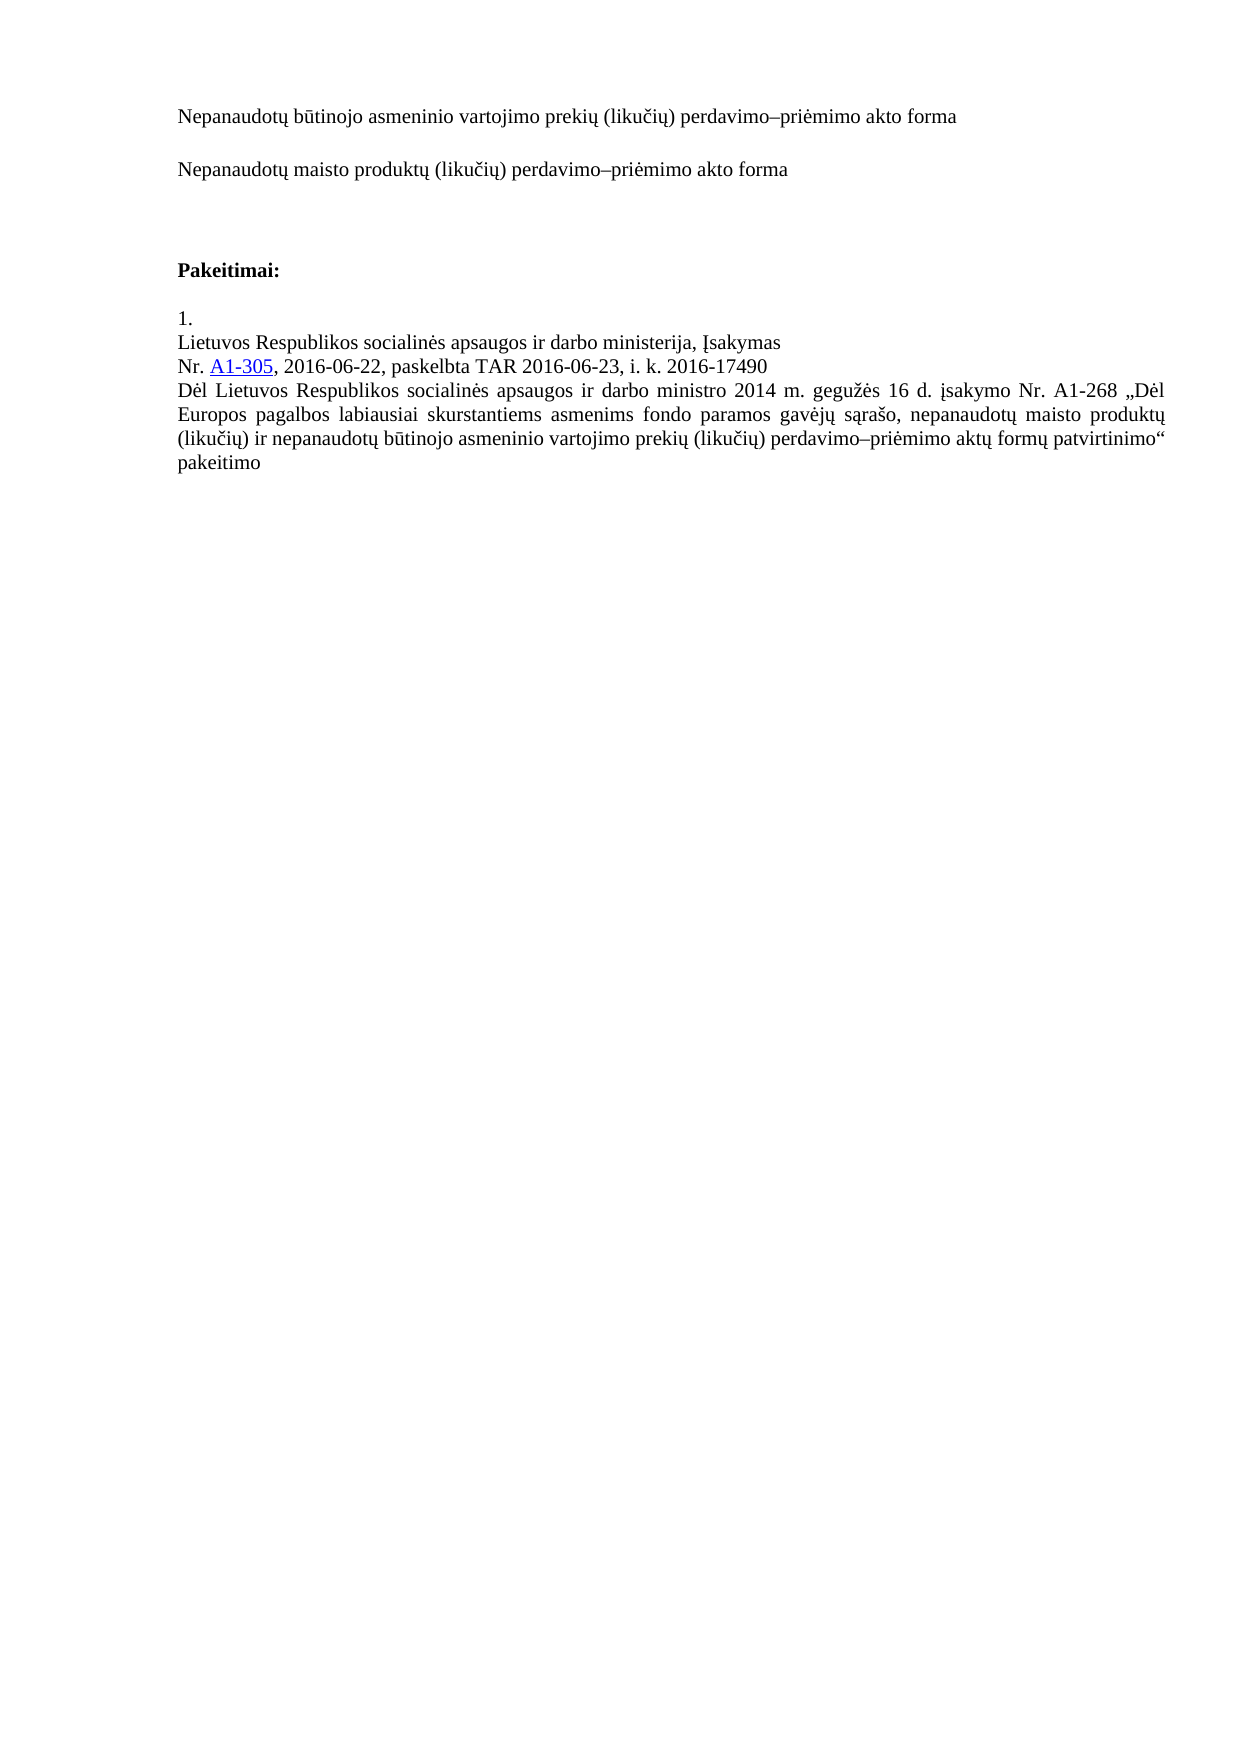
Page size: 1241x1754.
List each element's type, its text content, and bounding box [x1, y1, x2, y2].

text Nr. A1-305, 2016-06-22, paskelbta TAR 2016-06-23, i. k. 2016-17490 [177, 354, 1166, 378]
text Lietuvos Respublikos socialinės apsaugos ir darbo ministerija, Įsakymas [177, 330, 1166, 354]
text Dėl Lietuvos Respublikos socialinės apsaugos ir darbo ministro 2014 m. gegužės 16 d. įsakymo Nr. A1-268 „Dėl Europos pagalbos labiausiai skurstantiems asmenims fondo paramos gavėjų sąrašo, nepanaudotų maisto produktų (likučių) ir nepanaudotų būtinojo asmeninio vartojimo prekių (likučių) perdavimo–priėmimo aktų formų patvirtinimo“ pakeitimo [177, 378, 1166, 474]
text Nepanaudotų maisto produktų (likučių) perdavimo–priėmimo akto forma [177, 157, 1166, 181]
text 1. [177, 306, 1166, 330]
text Nepanaudotų būtinojo asmeninio vartojimo prekių (likučių) perdavimo–priėmimo akto forma [177, 104, 1166, 128]
text Pakeitimai: [177, 257, 1166, 282]
